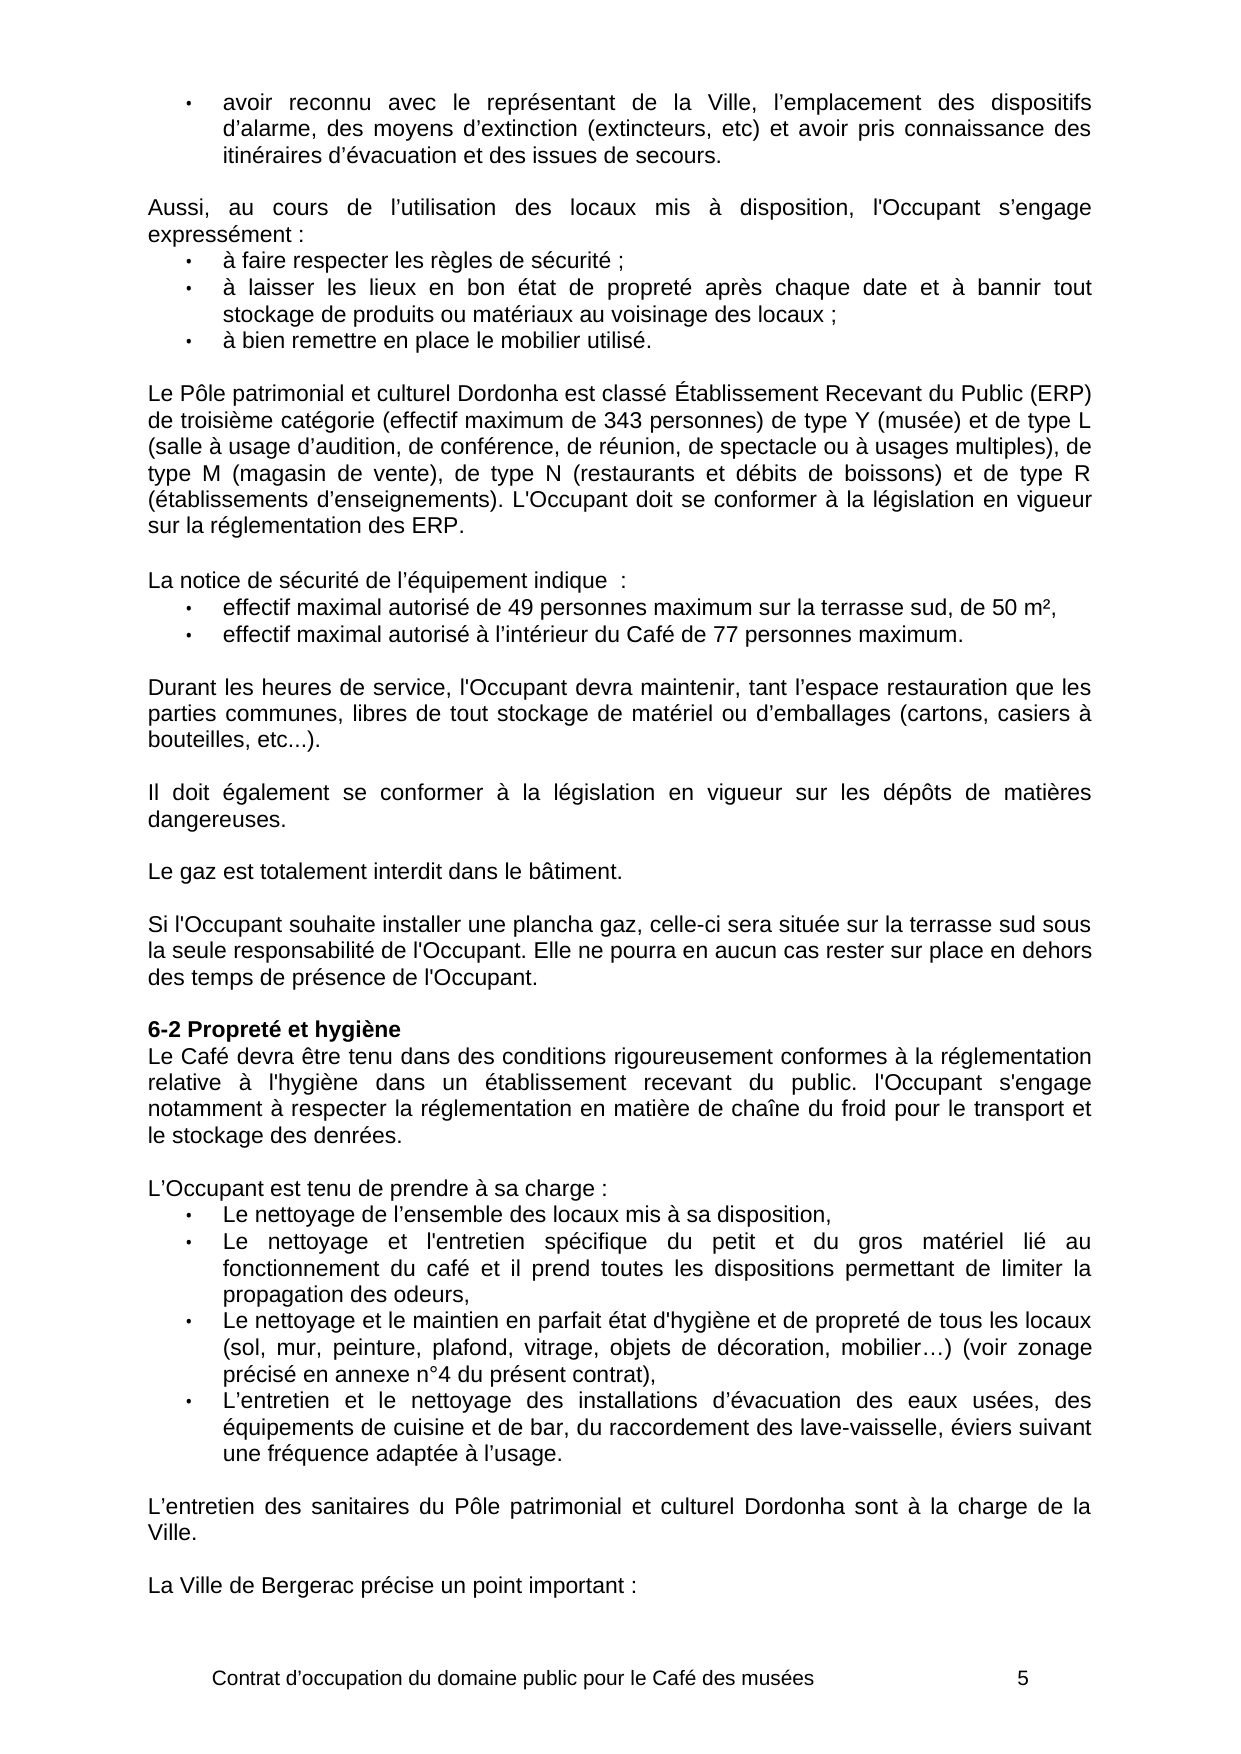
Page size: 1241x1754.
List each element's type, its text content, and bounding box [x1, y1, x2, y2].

text L’Occupant est tenu de prendre à sa charge : [148, 1174, 1092, 1201]
list à laisser les lieux en bon état de propreté après chaque date et à bannir tout stockage de produits ou matériaux au voisinage des locaux ; [185, 274, 1092, 327]
text Le Café devra être tenu dans des conditions rigoureusement conformes à la réglementation relative à l'hygiène dans un établissement recevant du public. l'Occupant s'engage notamment à respecter la réglementation en matière de chaîne du froid pour le transport et le stockage des denrées. [148, 1043, 1092, 1148]
list effectif maximal autorisé de 49 personnes maximum sur la terrasse sud, de 50 m², [185, 594, 1092, 621]
text La notice de sécurité de l’équipement indique : [148, 567, 1092, 594]
text L’entretien des sanitaires du Pôle patrimonial et culturel Dordonha sont à la charge de la Ville. [148, 1493, 1092, 1546]
text Le gaz est totalement interdit dans le bâtiment. [148, 858, 1092, 884]
text La Ville de Bergerac précise un point important : [148, 1572, 1092, 1598]
list à faire respecter les règles de sécurité ; [185, 247, 1092, 274]
text Si l'Occupant souhaite installer une plancha gaz, celle-ci sera située sur la terrasse sud sous la seule responsabilité de l'Occupant. Elle ne pourra en aucun cas rester sur place en dehors des temps de présence de l'Occupant. [148, 911, 1092, 990]
list effectif maximal autorisé à l’intérieur du Café de 77 personnes maximum. [185, 621, 1092, 647]
list à bien remettre en place le mobilier utilisé. [185, 327, 1092, 354]
list Le nettoyage et l'entretien spécifique du petit et du gros matériel lié au fonctionnement du café et il prend toutes les dispositions permettant de limiter la propagation des odeurs, [185, 1228, 1092, 1307]
list Le nettoyage de l’ensemble des locaux mis à sa disposition, [185, 1201, 1092, 1228]
list avoir reconnu avec le représentant de la Ville, l’emplacement des dispositifs d’alarme, des moyens d’extinction (extincteurs, etc) et avoir pris connaissance des itinéraires d’évacuation et des issues de secours. [185, 88, 1092, 168]
text Le Pôle patrimonial et culturel Dordonha est classé Établissement Recevant du Public (ERP) de troisième catégorie (effectif maximum de 343 personnes) de type Y (musée) et de type L (salle à usage d’audition, de conférence, de réunion, de spectacle ou à usages multiples), de type M (magasin de vente), de type N (restaurants et débits de boissons) et de type R (établissements d’enseignements). L'Occupant doit se conformer à la législation en vigueur sur la réglementation des ERP. [148, 380, 1092, 538]
list Le nettoyage et le maintien en parfait état d'hygiène et de propreté de tous les locaux (sol, mur, peinture, plafond, vitrage, objets de décoration, mobilier…) (voir zonage précisé en annexe n°4 du présent contrat), [185, 1307, 1092, 1387]
text Aussi, au cours de l’utilisation des locaux mis à disposition, l'Occupant s’engage expressément : [148, 194, 1092, 247]
list L’entretien et le nettoyage des installations d’évacuation des eaux usées, des équipements de cuisine et de bar, du raccordement des lave-vaisselle, éviers suivant une fréquence adaptée à l’usage. [185, 1387, 1092, 1466]
text 6-2 Propreté et hygiène [148, 1016, 1092, 1043]
text Durant les heures de service, l'Occupant devra maintenir, tant l’espace restauration que les parties communes, libres de tout stockage de matériel ou d’emballages (cartons, casiers à bouteilles, etc...). [148, 674, 1092, 753]
text Il doit également se conformer à la législation en vigueur sur les dépôts de matières dangereuses. [148, 779, 1092, 832]
